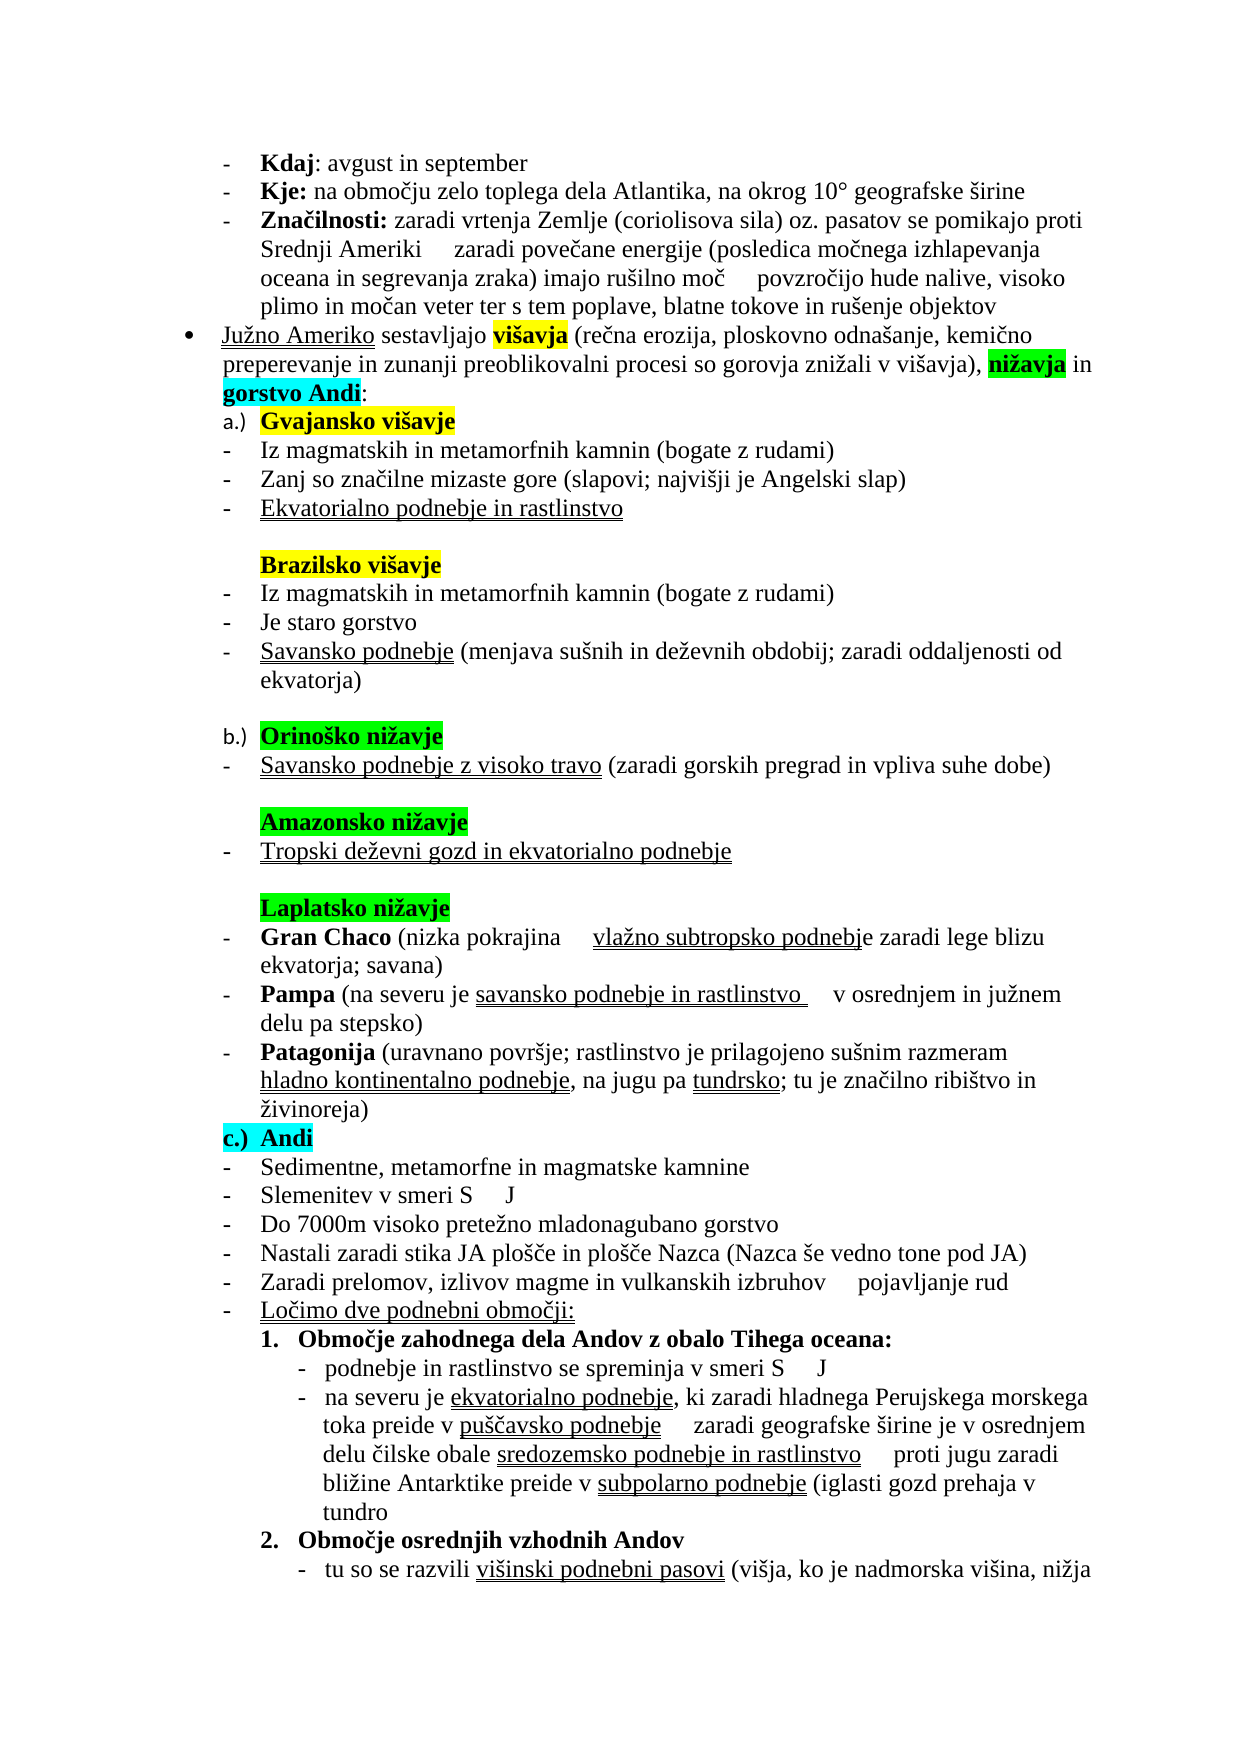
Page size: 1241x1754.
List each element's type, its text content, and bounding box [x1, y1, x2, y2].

list Iz magmatskih in metamorfnih kamnin (bogate z rudami) [223, 435, 1093, 464]
text tundro [298, 1497, 1093, 1525]
list Iz magmatskih in metamorfnih kamnin (bogate z rudami) [223, 578, 1093, 607]
text - tu so se razvili višinski podnebni pasovi (višja, ko je nadmorska višina, nižja [298, 1554, 1093, 1583]
list Gvajansko višavje [223, 406, 1093, 435]
list Kdaj: avgust in september [223, 148, 1093, 176]
list Ločimo dve podnebni območji: [223, 1295, 1093, 1324]
text Brazilsko višavje [260, 550, 1093, 578]
list Orinoško nižavje [223, 721, 1093, 751]
list Pampa (na severu je savansko podnebje in rastlinstvo  v osrednjem in južnem delu pa stepsko) [223, 979, 1093, 1037]
text toka preide v puščavsko podnebje  zaradi geografske širine je v osrednjem [298, 1410, 1093, 1439]
text - na severu je ekvatorialno podnebje, ki zaradi hladnega Perujskega morskega [298, 1382, 1093, 1410]
text - podnebje in rastlinstvo se spreminja v smeri S  J [298, 1353, 1093, 1382]
list Zaradi prelomov, izlivov magme in vulkanskih izbruhov  pojavljanje rud [223, 1267, 1093, 1295]
list Andi [223, 1123, 1093, 1152]
list Gran Chaco (nizka pokrajina  vlažno subtropsko podnebje zaradi lege blizu ekvatorja; savana) [223, 922, 1093, 979]
list Do 7000m visoko pretežno mladonagubano gorstvo [223, 1209, 1093, 1238]
text bližine Antarktike preide v subpolarno podnebje (iglasti gozd prehaja v [298, 1468, 1093, 1497]
list Savansko podnebje (menjava sušnih in deževnih obdobij; zaradi oddaljenosti od ekvatorja) [223, 636, 1093, 693]
list Območje zahodnega dela Andov z obalo Tihega oceana: [260, 1324, 1093, 1353]
list Slemenitev v smeri S  J [223, 1180, 1093, 1209]
list Patagonija (uravnano površje; rastlinstvo je prilagojeno sušnim razmeram  hladno kontinentalno podnebje, na jugu pa tundrsko; tu je značilno ribištvo in živinoreja) [223, 1037, 1093, 1123]
list Kje: na območju zelo toplega dela Atlantika, na okrog 10° geografske širine [223, 176, 1093, 205]
list Je staro gorstvo [223, 607, 1093, 636]
list Tropski deževni gozd in ekvatorialno podnebje [223, 836, 1093, 865]
list Območje osrednjih vzhodnih Andov [260, 1525, 1093, 1554]
list Značilnosti: zaradi vrtenja Zemlje (coriolisova sila) oz. pasatov se pomikajo proti Srednji Ameriki  zaradi povečane energije (posledica močnega izhlapevanja oceana in segrevanja zraka) imajo rušilno moč  povzročijo hude nalive, visoko plimo in močan veter ter s tem poplave, blatne tokove in rušenje objektov [223, 205, 1093, 320]
text Laplatsko nižavje [260, 893, 1093, 922]
list Zanj so značilne mizaste gore (slapovi; najvišji je Angelski slap) [223, 464, 1093, 493]
list Savansko podnebje z visoko travo (zaradi gorskih pregrad in vpliva suhe dobe) [223, 751, 1093, 779]
list Nastali zaradi stika JA plošče in plošče Nazca (Nazca še vedno tone pod JA) [223, 1238, 1093, 1267]
list Ekvatorialno podnebje in rastlinstvo [223, 493, 1093, 522]
list Južno Ameriko sestavljajo višavja (rečna erozija, ploskovno odnašanje, kemično preperevanje in zunanji preoblikovalni procesi so gorovja znižali v višavja), nižavja in gorstvo Andi: [185, 320, 1093, 406]
text delu čilske obale sredozemsko podnebje in rastlinstvo  proti jugu zaradi [298, 1439, 1093, 1468]
list Sedimentne, metamorfne in magmatske kamnine [223, 1152, 1093, 1180]
text Amazonsko nižavje [260, 807, 1093, 836]
